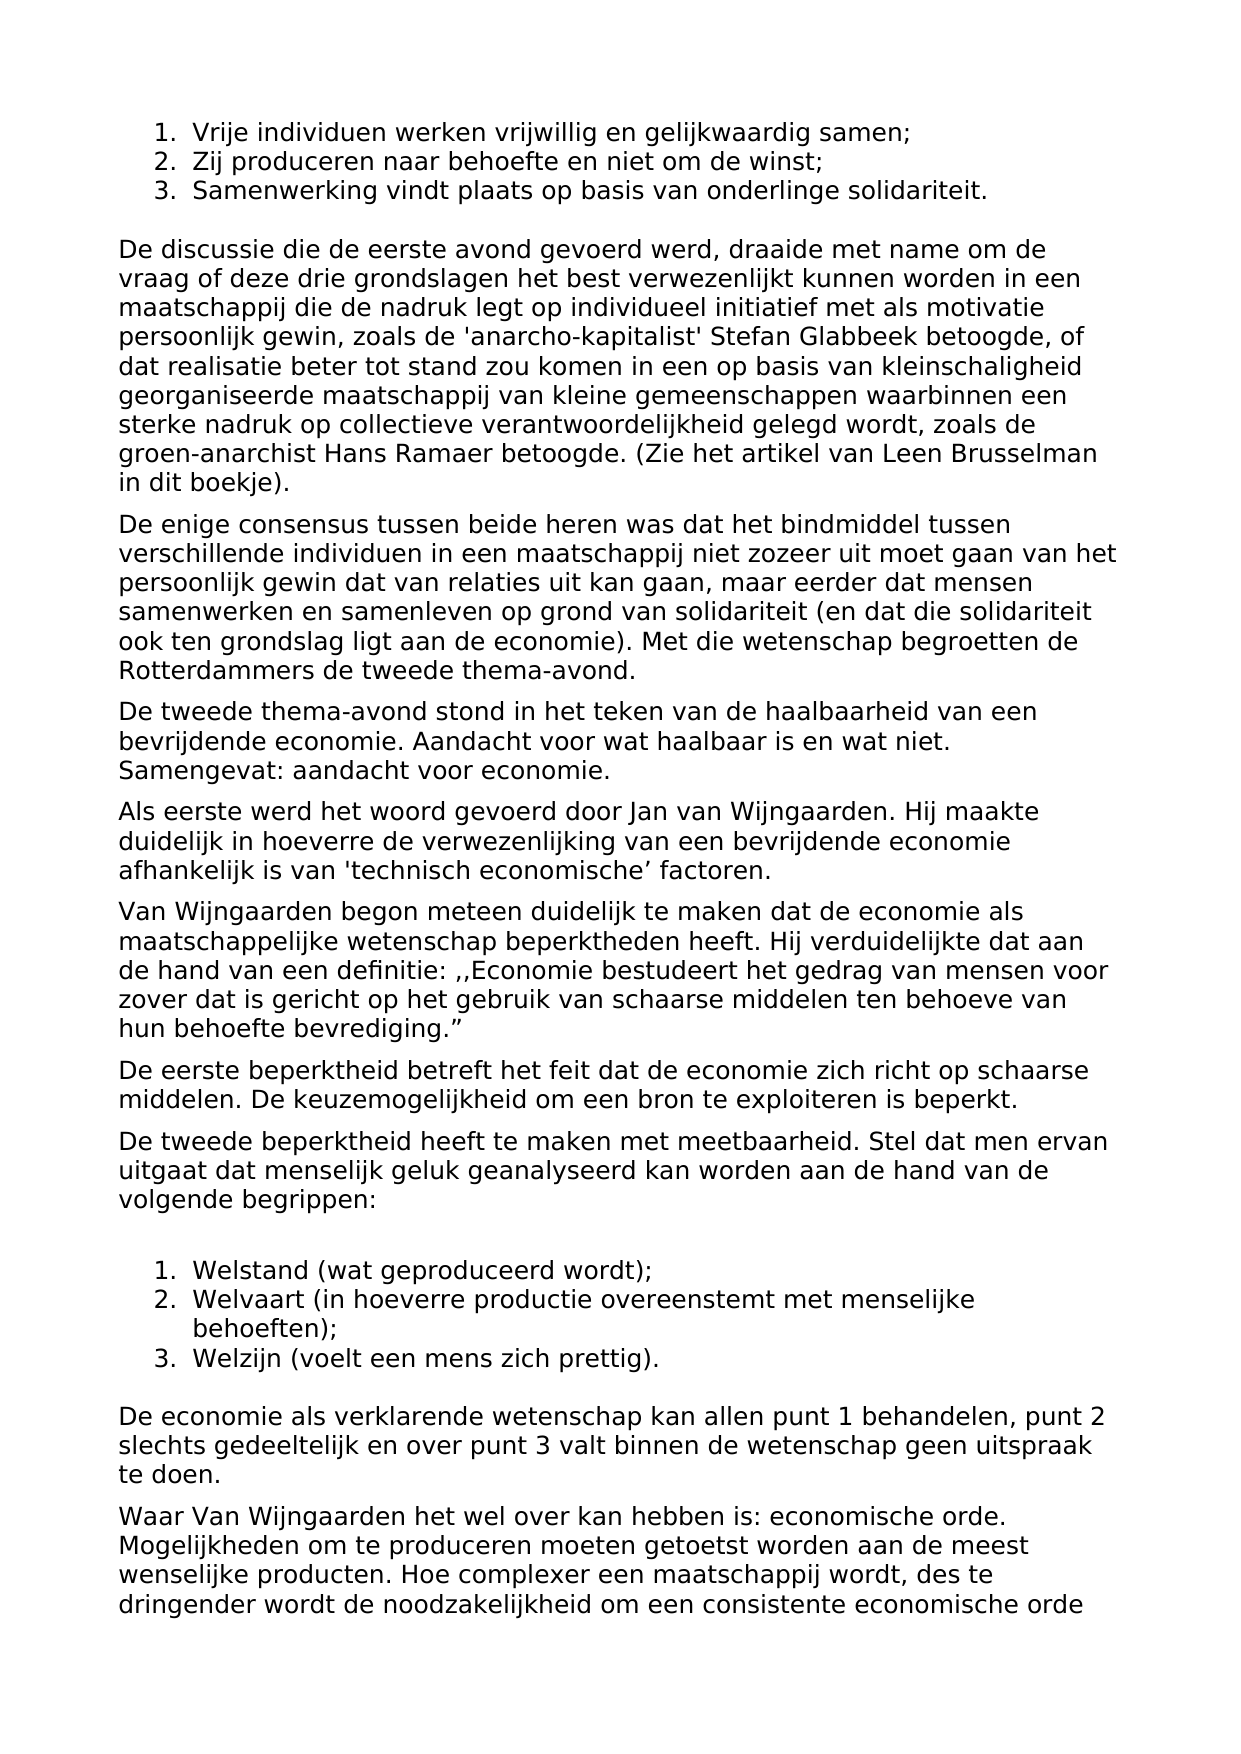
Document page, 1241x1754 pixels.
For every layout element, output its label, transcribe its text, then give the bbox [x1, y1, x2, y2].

list Vrije individuen werken vrijwillig en gelijkwaardig samen; [177, 118, 1122, 147]
text Waar Van Wijngaarden het wel over kan hebben is: economische orde. Mogelijkheden om te produceren moeten getoetst worden aan de meest wenselijke producten. Hoe complexer een maatschappij wordt, des te dringender wordt de noodzakelijkheid om een consistente economische orde [118, 1502, 1122, 1619]
text De eerste beperktheid betreft het feit dat de economie zich richt op schaarse middelen. De keuzemogelijkheid om een bron te exploiteren is beperkt. [118, 1056, 1122, 1114]
text De enige consensus tussen beide heren was dat het bindmiddel tussen verschillende individuen in een maatschappij niet zozeer uit moet gaan van het persoonlijk gewin dat van relaties uit kan gaan, maar eerder dat mensen samenwerken en samenleven op grond van solidariteit (en dat die solidariteit ook ten grondslag ligt aan de economie). Met die wetenschap begroetten de Rotterdammers de tweede thema-avond. [118, 510, 1122, 685]
list Zij produceren naar behoefte en niet om de winst; [177, 147, 1122, 176]
text De economie als verklarende wetenschap kan allen punt 1 behandelen, punt 2 slechts gedeeltelijk en over punt 3 valt binnen de wetenschap geen uitspraak te doen. [118, 1402, 1122, 1490]
text Van Wijngaarden begon meteen duidelijk te maken dat de economie als maatschappelijke wetenschap beperktheden heeft. Hij verduidelijkte dat aan de hand van een definitie: ,,Economie bestudeert het gedrag van mensen voor zover dat is gericht op het gebruik van schaarse middelen ten behoeve van hun behoefte bevrediging.” [118, 898, 1122, 1043]
list Welzijn (voelt een mens zich prettig). [177, 1344, 1122, 1373]
list Welstand (wat geproduceerd wordt); [177, 1256, 1122, 1285]
list Welvaart (in hoeverre productie overeenstemt met menselijke behoeften); [177, 1285, 1122, 1344]
text Als eerste werd het woord gevoerd door Jan van Wijngaarden. Hij maakte duidelijk in hoeverre de verwezenlijking van een bevrijdende economie afhankelijk is van 'technisch economische’ factoren. [118, 798, 1122, 885]
text De discussie die de eerste avond gevoerd werd, draaide met name om de vraag of deze drie grondslagen het best verwezenlijkt kunnen worden in een maatschappij die de nadruk legt op individueel initiatief met als motivatie persoonlijk gewin, zoals de 'anarcho-kapitalist' Stefan Glabbeek betoogde, of dat realisatie beter tot stand zou komen in een op basis van kleinschaligheid georganiseerde maatschappij van kleine gemeenschappen waarbinnen een sterke nadruk op collectieve verantwoordelijkheid gelegd wordt, zoals de groen-anarchist Hans Ramaer betoogde. (Zie het artikel van Leen Brusselman in dit boekje). [118, 235, 1122, 498]
text De tweede beperktheid heeft te maken met meetbaarheid. Stel dat men ervan uitgaat dat menselijk geluk geanalyseerd kan worden aan de hand van de volgende begrippen: [118, 1127, 1122, 1214]
text De tweede thema-avond stond in het teken van de haalbaarheid van een bevrijdende economie. Aandacht voor wat haalbaar is en wat niet. Samengevat: aandacht voor economie. [118, 698, 1122, 785]
list Samenwerking vindt plaats op basis van onderlinge solidariteit. [177, 176, 1122, 206]
